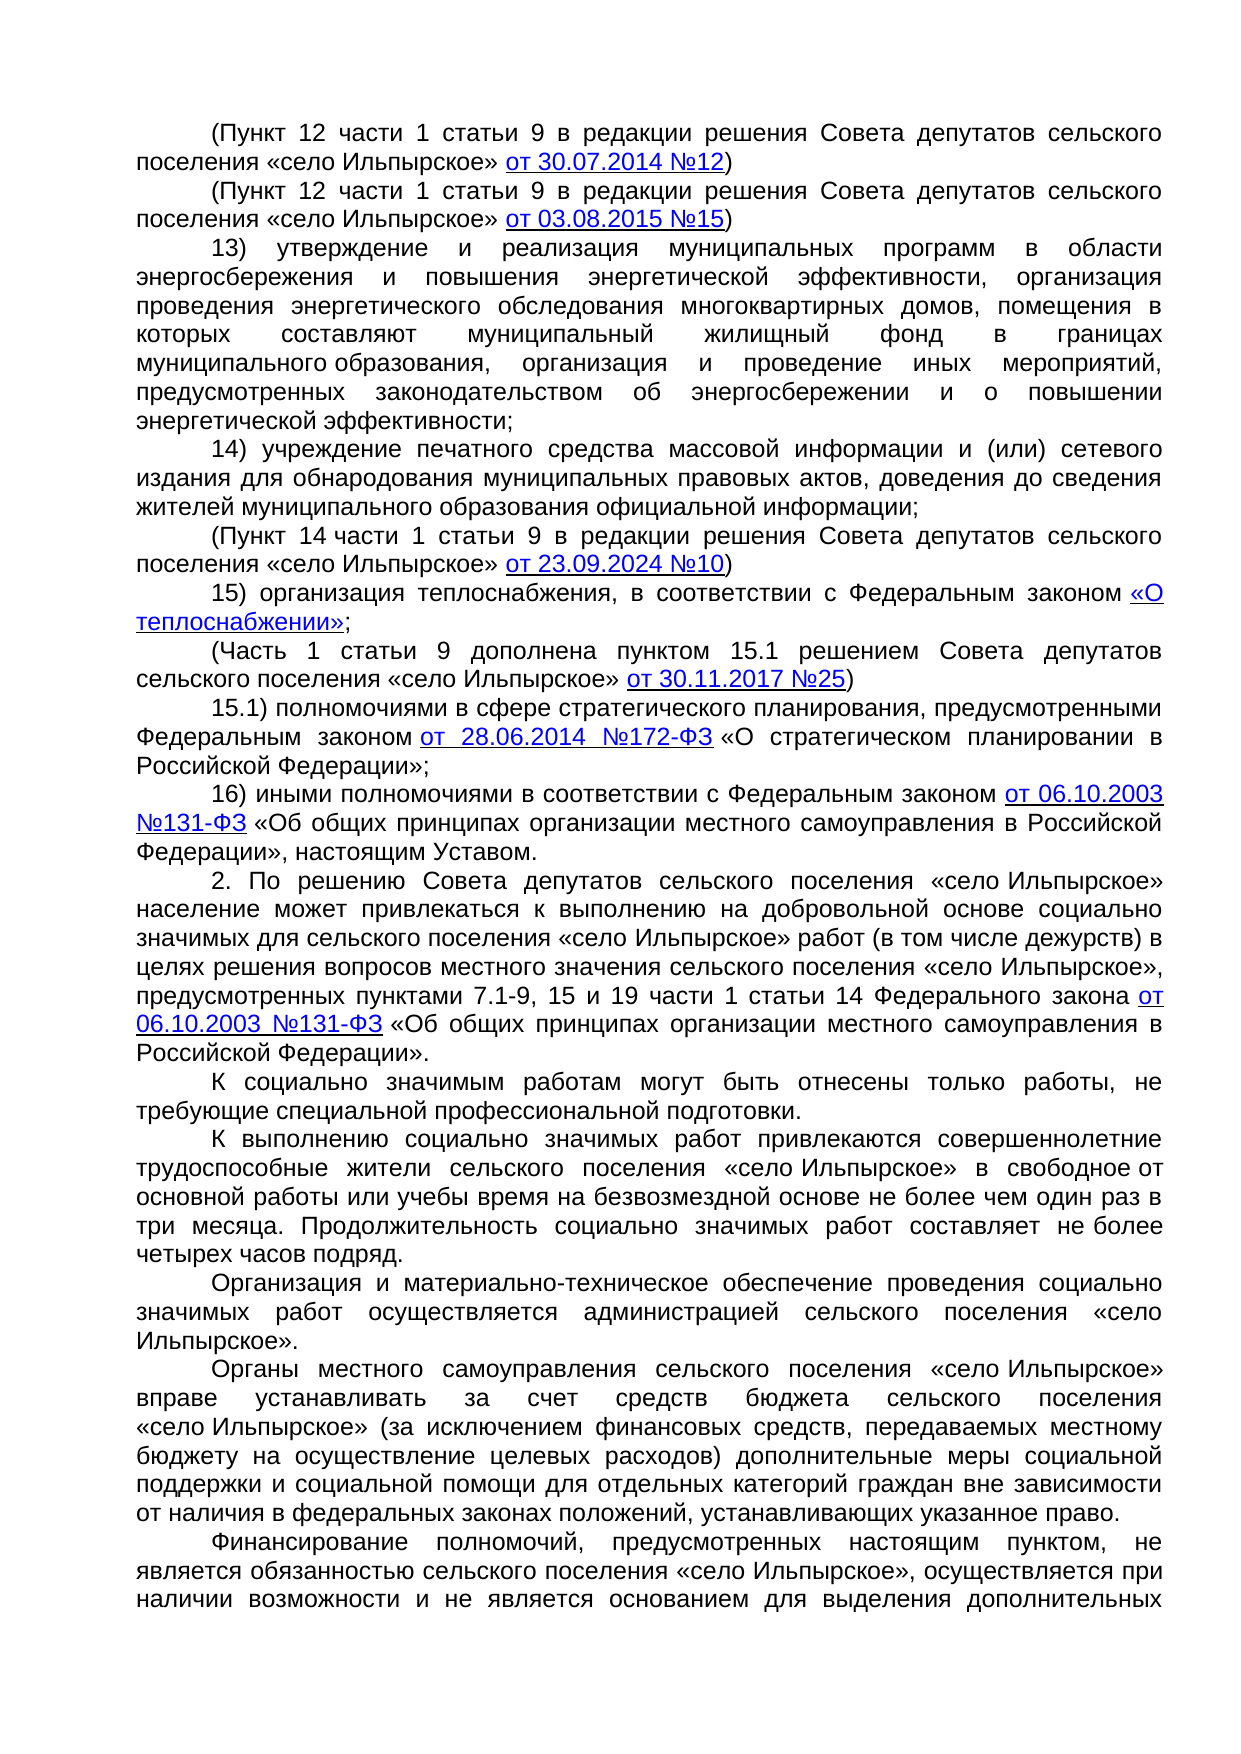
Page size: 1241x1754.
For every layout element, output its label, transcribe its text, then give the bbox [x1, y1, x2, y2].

text К социально значимым работам могут быть отнесены только работы, не требующие специальной профессиональной подготовки. [136, 1067, 1163, 1124]
text (Пункт 12 части 1 статьи 9 в редакции решения Совета депутатов сельского поселения «село Ильпырское» от 03.08.2015 №15) [136, 176, 1163, 233]
text (Пункт 14 части 1 статьи 9 в редакции решения Совета депутатов сельского поселения «село Ильпырское» от 23.09.2024 №10) [136, 521, 1163, 578]
text (Пункт 12 части 1 статьи 9 в редакции решения Совета депутатов сельского поселения «село Ильпырское» от 30.07.2014 №12) [136, 118, 1163, 176]
text 13) утверждение и реализация муниципальных программ в области энергосбережения и повышения энергетической эффективности, организация проведения энергетического обследования многоквартирных домов, помещения в которых составляют муниципальный жилищный фонд в границах муниципального образования, организация и проведение иных мероприятий, предусмотренных законодательством об энергосбережении и о повышении энергетической эффективности; [136, 233, 1163, 434]
text К выполнению социально значимых работ привлекаются совершеннолетние трудоспособные жители сельского поселения «село Ильпырское» в свободное от основной работы или учебы время на безвозмездной основе не более чем один раз в три месяца. Продолжительность социально значимых работ составляет не более четырех часов подряд. [136, 1124, 1163, 1268]
text Организация и материально-техническое обеспечение проведения социально значимых работ осуществляется администрацией сельского поселения «село Ильпырское». [136, 1268, 1163, 1354]
text Органы местного самоуправления сельского поселения «село Ильпырское» вправе устанавливать за счет средств бюджета сельского поселения «село Ильпырское» (за исключением финансовых средств, передаваемых местному бюджету на осуществление целевых расходов) дополнительные меры социальной поддержки и социальной помощи для отдельных категорий граждан вне зависимости от наличия в федеральных законах положений, устанавливающих указанное право. [136, 1354, 1163, 1527]
text (Часть 1 статьи 9 дополнена пунктом 15.1 решением Совета депутатов сельского поселения «село Ильпырское» от 30.11.2017 №25) [136, 636, 1163, 693]
text 2. По решению Совета депутатов сельского поселения «село Ильпырское» население может привлекаться к выполнению на добровольной основе социально значимых для сельского поселения «село Ильпырское» работ (в том числе дежурств) в целях решения вопросов местного значения сельского поселения «село Ильпырское», предусмотренных пунктами 7.1-9, 15 и 19 части 1 статьи 14 Федерального закона от 06.10.2003 №131-ФЗ «Об общих принципах организации местного самоуправления в Российской Федерации». [136, 866, 1163, 1067]
text 16) иными полномочиями в соответствии с Федеральным законом от 06.10.2003 №131-ФЗ «Об общих принципах организации местного самоуправления в Российской Федерации», настоящим Уставом. [136, 779, 1163, 866]
text 15.1) полномочиями в сфере стратегического планирования, предусмотренными Федеральным законом от 28.06.2014 №172-ФЗ «О стратегическом планировании в Российской Федерации»; [136, 693, 1163, 779]
text 15) организация теплоснабжения, в соответствии с Федеральным законом «О теплоснабжении»; [136, 578, 1163, 636]
text Финансирование полномочий, предусмотренных настоящим пунктом, не является обязанностью сельского поселения «село Ильпырское», осуществляется при наличии возможности и не является основанием для выделения дополнительных [136, 1527, 1163, 1613]
text 14) учреждение печатного средства массовой информации и (или) сетевого издания для обнародования муниципальных правовых актов, доведения до сведения жителей муниципального образования официальной информации; [136, 434, 1163, 521]
